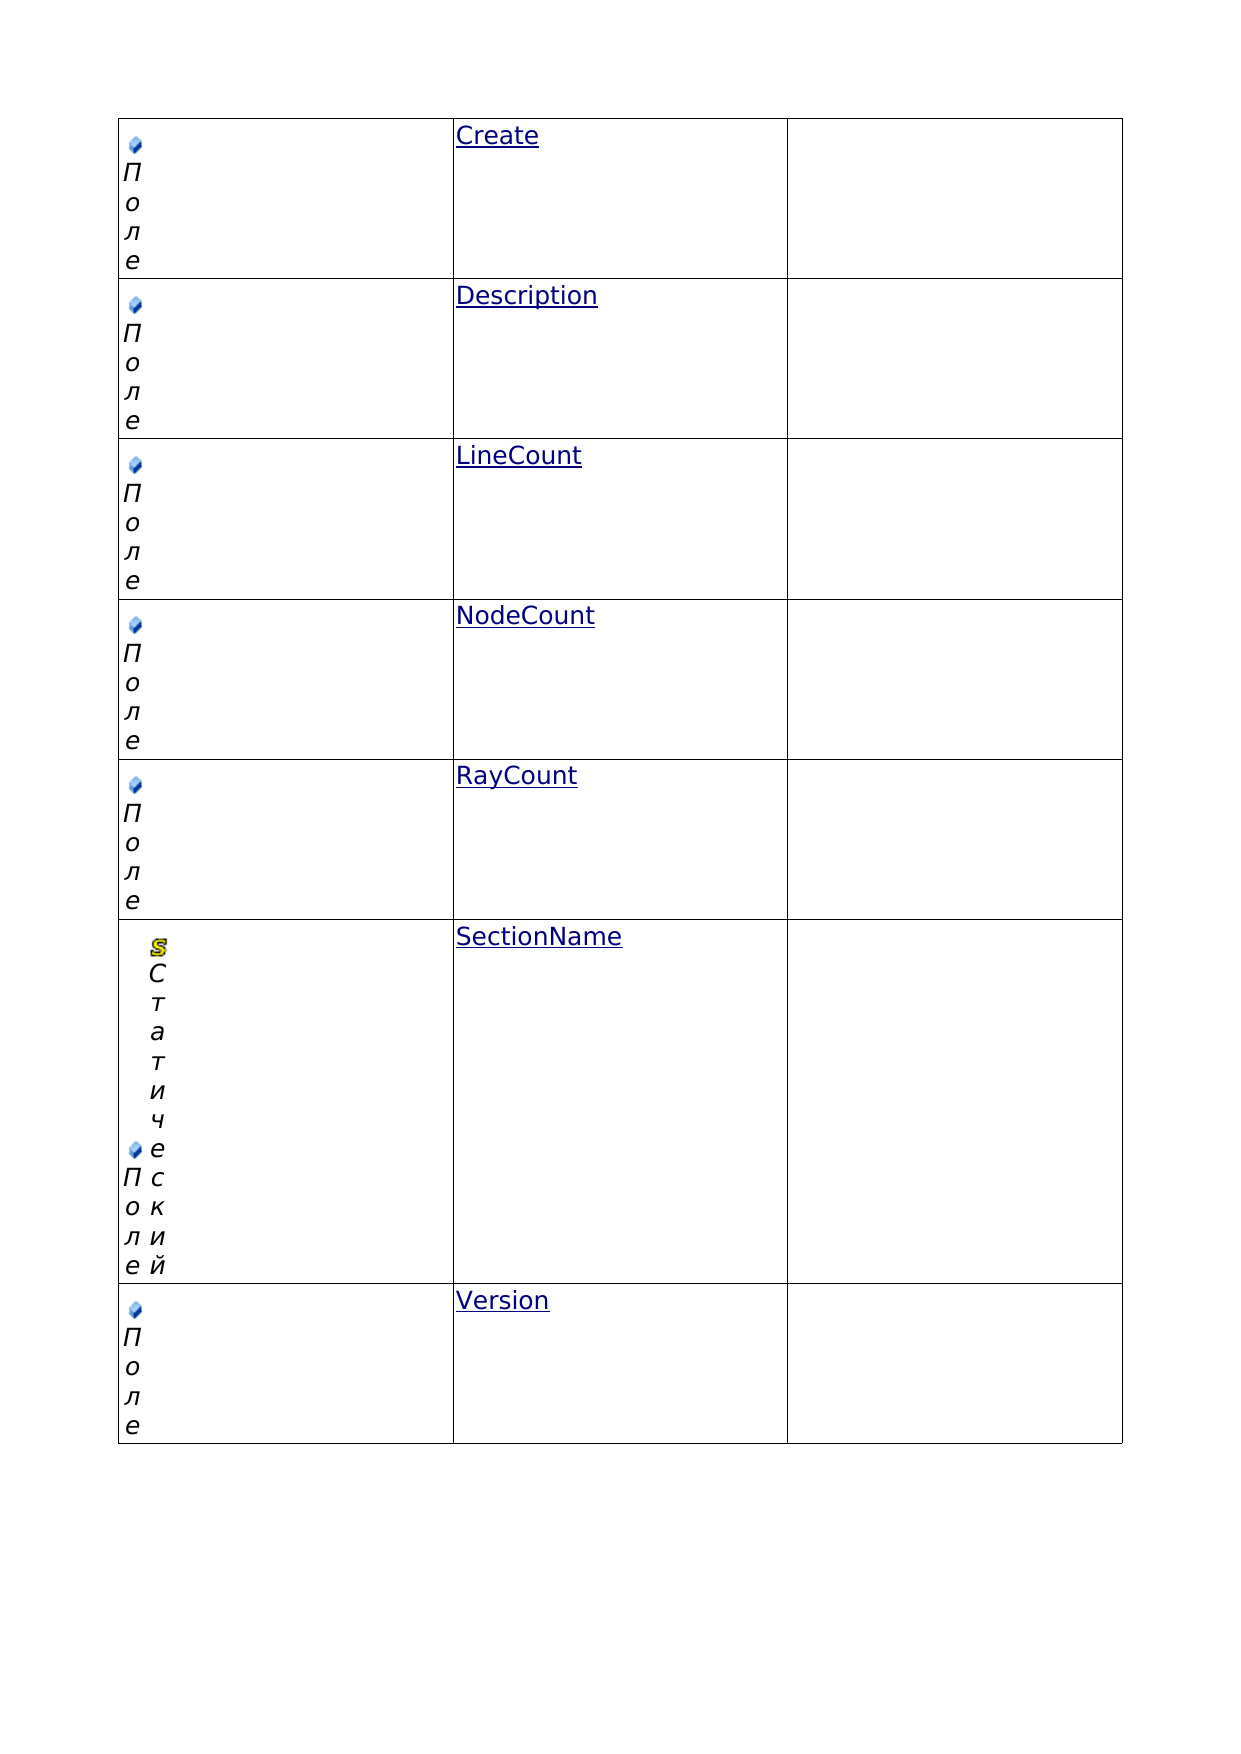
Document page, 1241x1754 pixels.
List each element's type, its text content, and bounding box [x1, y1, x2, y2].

picture [121, 774, 147, 799]
table_cell RayCount [454, 760, 787, 919]
table_cell NodeCount [454, 600, 787, 758]
table_cell [119, 600, 453, 758]
table_cell [788, 760, 1122, 919]
table_cell [119, 920, 453, 1283]
table_cell [119, 760, 453, 919]
table_cell [788, 600, 1122, 758]
table_cell LineCount [454, 439, 787, 598]
table_cell SectionName [454, 920, 787, 1283]
table_cell [788, 119, 1122, 278]
picture [121, 613, 147, 639]
picture [146, 934, 172, 960]
table_cell Version [454, 1284, 787, 1443]
picture [121, 1298, 147, 1324]
table_cell [119, 119, 453, 278]
table_cell [788, 1284, 1122, 1443]
table_cell [119, 1284, 453, 1443]
picture [121, 133, 147, 159]
table_cell Description [454, 279, 787, 438]
table_cell Create [454, 119, 787, 278]
table_cell [788, 439, 1122, 598]
table_cell [788, 920, 1122, 1283]
table_cell [119, 439, 453, 598]
table_cell [788, 279, 1122, 438]
table_cell [119, 279, 453, 438]
picture [121, 293, 147, 319]
picture [121, 1138, 146, 1164]
picture [121, 453, 147, 479]
